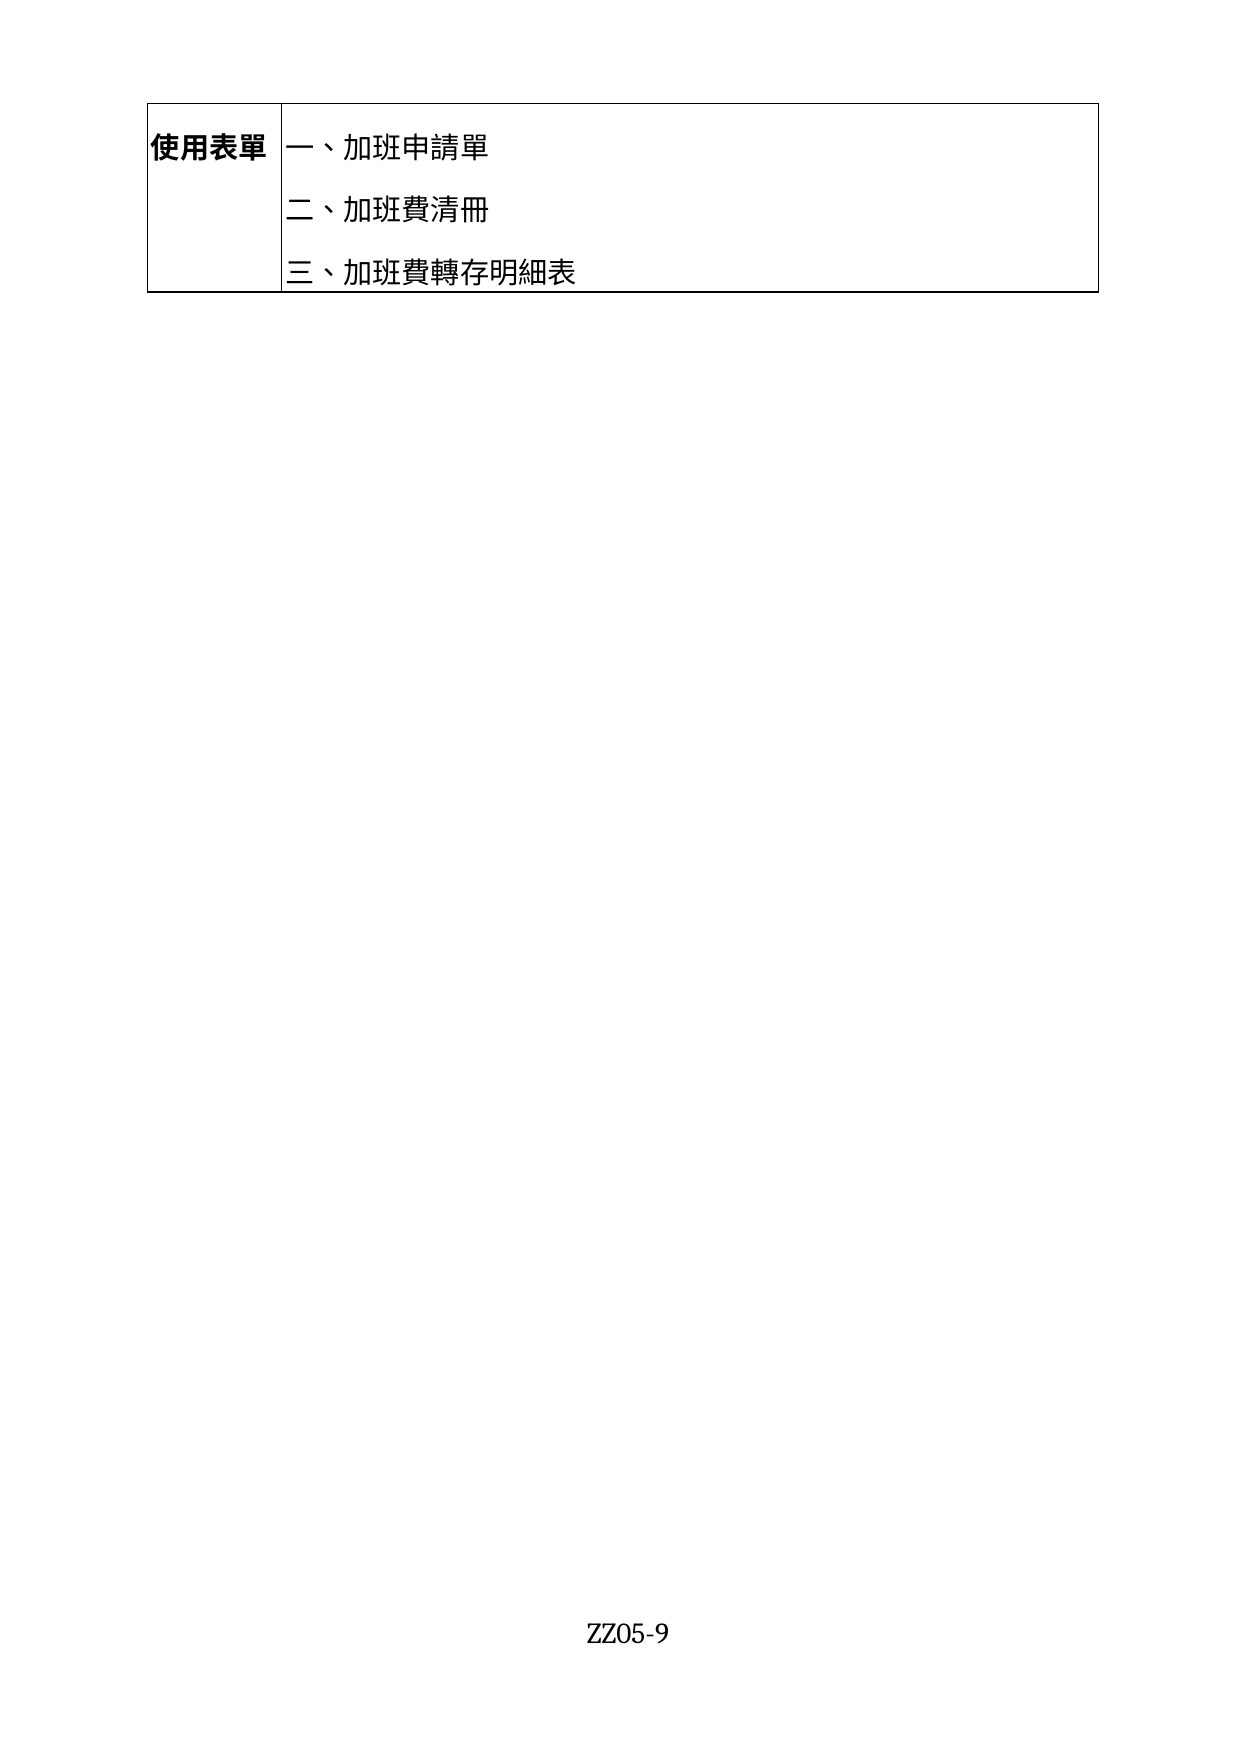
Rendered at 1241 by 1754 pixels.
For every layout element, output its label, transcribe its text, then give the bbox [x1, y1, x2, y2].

table_cell 一、加班申請單 二、加班費清冊 三、加班費轉存明細表 [282, 104, 1098, 291]
table_cell 使用表單 [148, 104, 281, 291]
